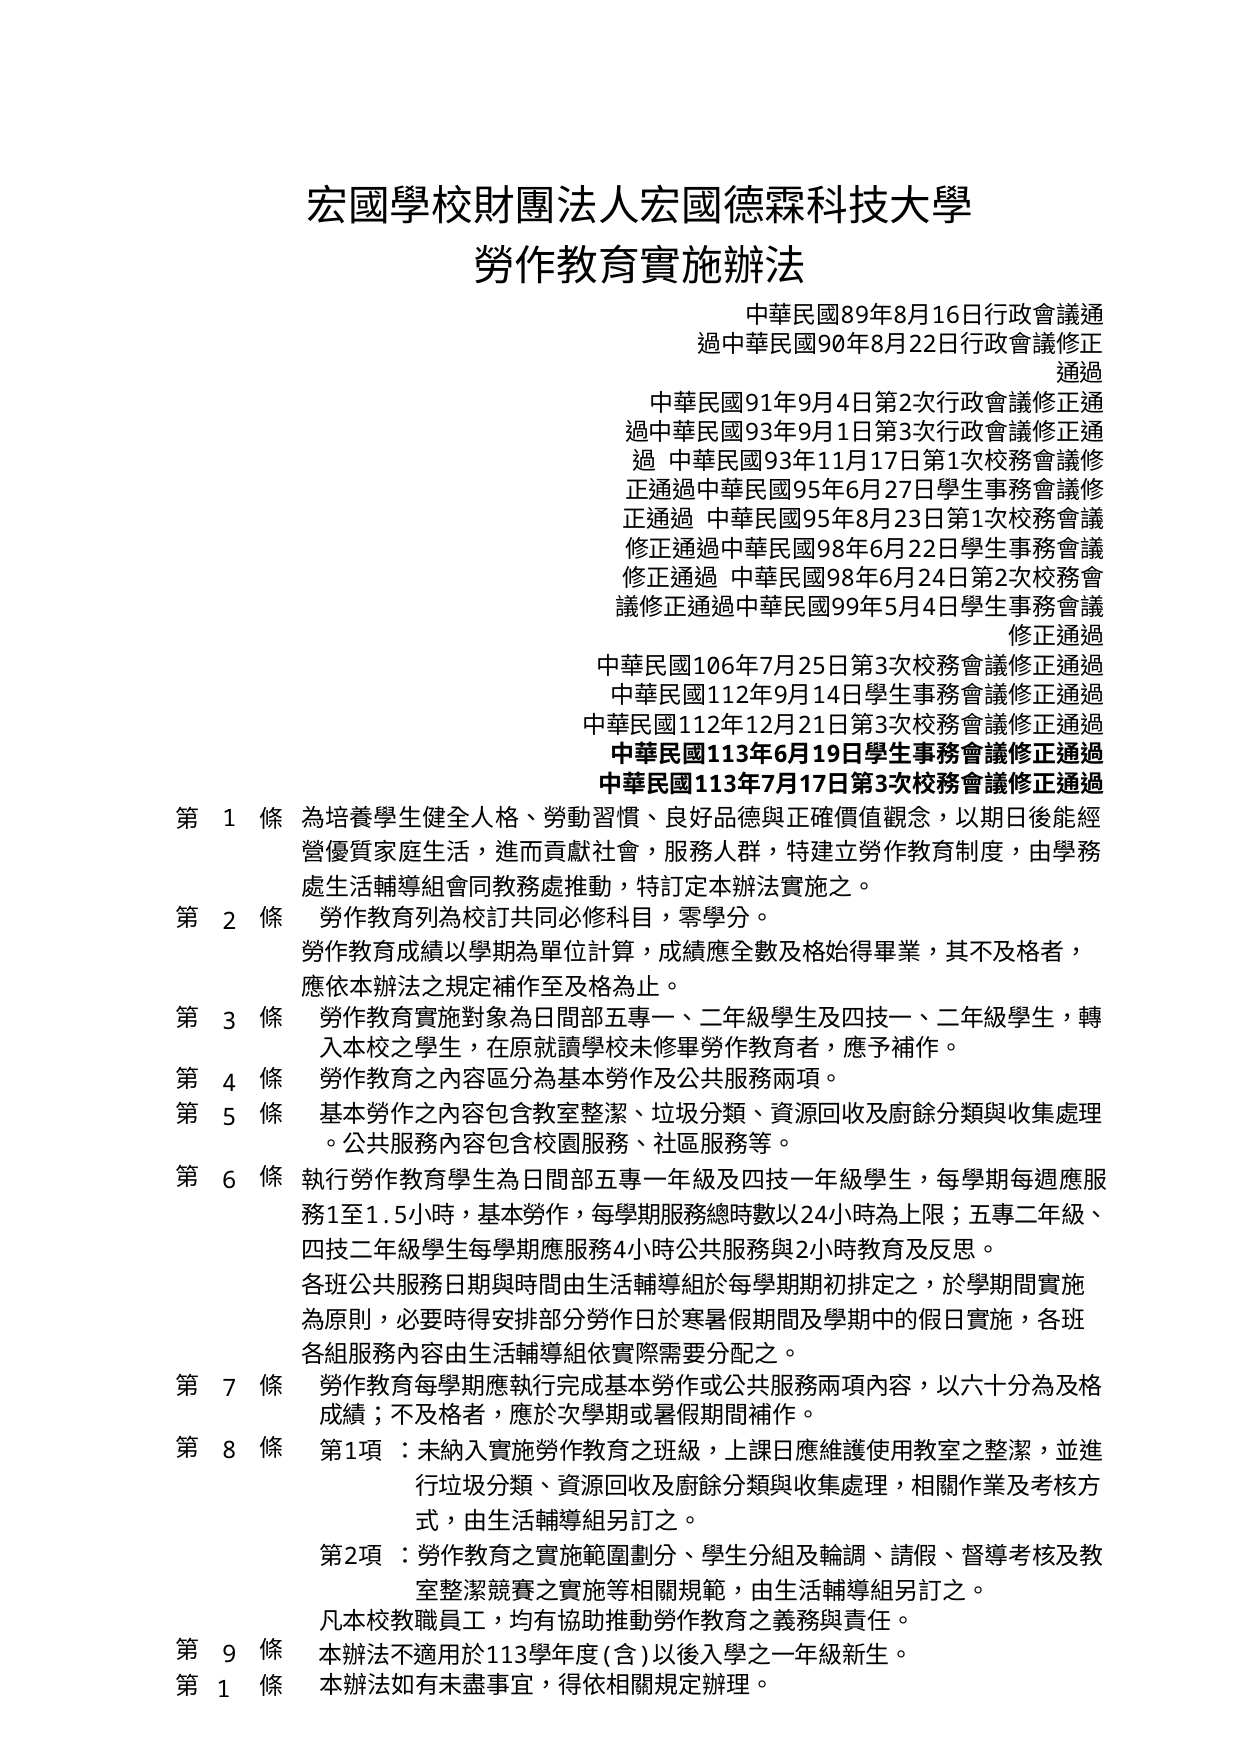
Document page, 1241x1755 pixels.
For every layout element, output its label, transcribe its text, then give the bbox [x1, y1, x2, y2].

table_cell 中華民國89年8月16日行政會議通過中華民國90年8月22日行政會議修正通過 中華民國91年9月4日第2次行政會議修正通過中華民國93年9月1日第3次行政會議修正通過 中華民國93年11月17日第1次校務會議修正通過中華民國95年6月27日學生事務會議修正通過 中華民國95年8月23日第1次校務會議修正通過中華民國98年6月22日學生事務會議修正通過 中華民國98年6月24日第2次校務會議修正通過中華民國99年5月4日學生事務會議修正通過 中華民國106年7月25日第3次校務會議修正通過 中華民國112年9月14日學生事務會議修正通過 中華民國112年12月21日第3次校務會議修正通過 中華民國113年6月19日學生事務會議修正通過 中華民國113年7月17日第3次校務會議修正通過 [301, 292, 1130, 798]
table_cell 條 [247, 1670, 301, 1704]
table_cell 條 [247, 1432, 301, 1635]
table_cell 第 [154, 902, 205, 1002]
table_cell 1 [205, 798, 247, 902]
table_cell 條 [247, 1635, 301, 1670]
table_cell 9 [205, 1635, 247, 1670]
table_cell 4 [205, 1065, 247, 1099]
table_cell 條 [247, 902, 301, 1002]
table_cell 第 [154, 1370, 205, 1432]
table_cell 第 [154, 1161, 205, 1369]
table_cell 1 [205, 1670, 247, 1704]
table_cell 條 [247, 1161, 301, 1369]
table_cell 勞作教育之內容區分為基本勞作及公共服務兩項。 [301, 1065, 1130, 1099]
table_cell 第 [154, 1432, 205, 1635]
table_cell 5 [205, 1099, 247, 1161]
table_cell 8 [205, 1432, 247, 1635]
table_cell 條 [247, 1002, 301, 1064]
table_cell 條 [247, 1065, 301, 1099]
table_cell 2 [205, 902, 247, 1002]
table_cell 6 [205, 1161, 247, 1369]
table_cell 7 [205, 1370, 247, 1432]
table_cell 第 [154, 1670, 205, 1704]
table_cell 第 [154, 798, 205, 902]
table_cell 勞作教育列為校訂共同必修科目，零學分。 勞作教育成績以學期為單位計算，成績應全數及格始得畢業，其不及格者， 應依本辦法之規定補作至及格為止。 [301, 902, 1130, 1002]
table_cell [154, 292, 301, 798]
table_cell 本辦法如有未盡事宜，得依相關規定辦理。 [301, 1670, 1130, 1704]
table_cell 第1項 ：未納入實施勞作教育之班級，上課日應維護使用教室之整潔，並進行垃圾分類、資源回收及廚餘分類與收集處理，相關作業及考核方式，由生活輔導組另訂之。 第2項 ：勞作教育之實施範圍劃分、學生分組及輪調、請假、督導考核及教室整潔競賽之實施等相關規範，由生活輔導組另訂之。 凡本校教職員工，均有協助推動勞作教育之義務與責任。 [301, 1432, 1130, 1635]
table_header 宏國學校財團法人宏國德霖科技大學勞作教育實施辦法 [301, 150, 1130, 292]
table_cell 為培養學生健全人格、勞動習慣、良好品德與正確價值觀念，以期日後能經營優質家庭生活，進而貢獻社會，服務人群，特建立勞作教育制度，由學務處生活輔導組會同教務處推動，特訂定本辦法實施之。 [301, 798, 1130, 902]
table_cell 執行勞作教育學生為日間部五專一年級及四技一年級學生，每學期每週應服務1至1.5小時，基本勞作，每學期服務總時數以24小時為上限；五專二年級、四技二年級學生每學期應服務4小時公共服務與2小時教育及反思。 各班公共服務日期與時間由生活輔導組於每學期期初排定之，於學期間實施為原則，必要時得安排部分勞作日於寒暑假期間及學期中的假日實施，各班各組服務內容由生活輔導組依實際需要分配之。 [301, 1161, 1130, 1369]
table_cell 條 [247, 1370, 301, 1432]
table_cell 勞作教育每學期應執行完成基本勞作或公共服務兩項內容，以六十分為及格 成績；不及格者，應於次學期或暑假期間補作。 [301, 1370, 1130, 1432]
table_cell 3 [205, 1002, 247, 1064]
table_cell 基本勞作之內容包含教室整潔、垃圾分類、資源回收及廚餘分類與收集處理 。公共服務內容包含校園服務、社區服務等。 [301, 1099, 1130, 1161]
table_cell 第 [154, 1635, 205, 1670]
table_cell 第 [154, 1099, 205, 1161]
table_cell 條 [247, 1099, 301, 1161]
table_cell 本辦法不適用於113學年度(含)以後入學之一年級新生。 [301, 1635, 1130, 1670]
table_cell 條 [247, 798, 301, 902]
table_header [154, 150, 301, 292]
table_cell 第 [154, 1002, 205, 1064]
table_cell 勞作教育實施對象為日間部五專一、二年級學生及四技一、二年級學生，轉 入本校之學生，在原就讀學校未修畢勞作教育者，應予補作。 [301, 1002, 1130, 1064]
table_cell 第 [154, 1065, 205, 1099]
